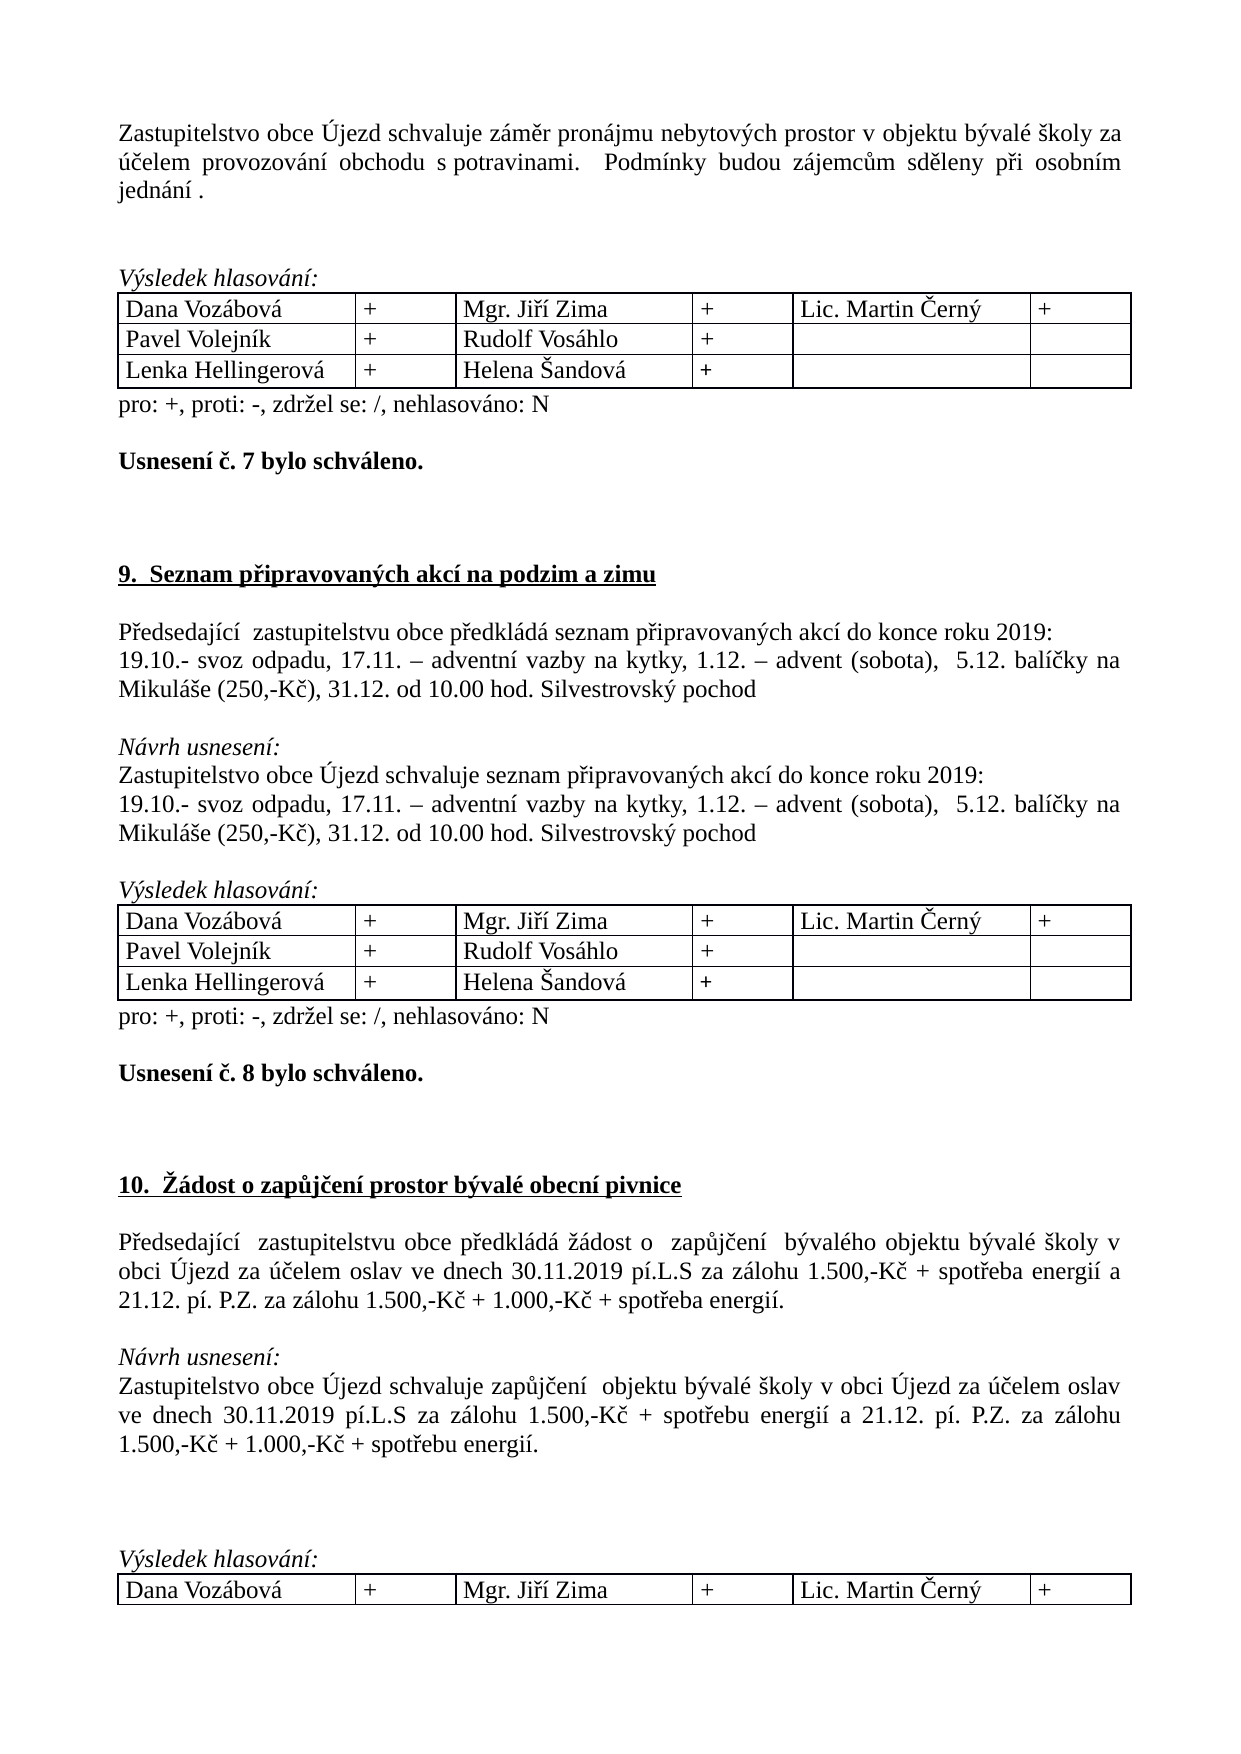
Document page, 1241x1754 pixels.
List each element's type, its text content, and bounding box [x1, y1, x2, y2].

table_cell [794, 324, 1030, 354]
table_cell [1031, 936, 1130, 966]
text 9. Seznam připravovaných akcí na podzim a zimu [118, 559, 1122, 588]
table_header Lic. Martin Černý [794, 294, 1030, 323]
table_header + [1031, 1575, 1130, 1604]
table_cell + [356, 355, 455, 387]
table_header + [693, 1575, 792, 1604]
table_header + [356, 906, 455, 935]
table_cell + [693, 324, 792, 354]
text Zastupitelstvo obce Újezd schvaluje zapůjčení objektu bývalé školy v obci Újezd za účelem oslav ve dnech 30.11.2019 pí.L.S za zálohu 1.500,-Kč + spotřebu energií a 21.12. pí. P.Z. za zálohu 1.500,-Kč + 1.000,-Kč + spotřebu energií. [118, 1371, 1122, 1457]
table_cell [1031, 967, 1130, 999]
table_header Dana Vozábová [119, 294, 355, 323]
table_cell Lenka Hellingerová [119, 967, 355, 999]
text 19.10.- svoz odpadu, 17.11. – adventní vazby na kytky, 1.12. – advent (sobota), 5.12. balíčky na Mikuláše (250,-Kč), 31.12. od 10.00 hod. Silvestrovský pochod [118, 789, 1122, 847]
table_cell Lenka Hellingerová [119, 355, 355, 387]
table_cell [794, 355, 1030, 387]
text Usnesení č. 7 bylo schváleno. [118, 446, 1122, 474]
table_header + [356, 1575, 455, 1604]
table_cell [1031, 324, 1130, 354]
table_cell + [693, 967, 792, 999]
table_header Lic. Martin Černý [794, 906, 1030, 935]
table_header + [356, 294, 455, 323]
table_header Lic. Martin Černý [794, 1575, 1030, 1604]
text Návrh usnesení: [118, 732, 1122, 761]
table_header Mgr. Jiří Zima [457, 906, 692, 935]
table_cell Helena Šandová [457, 967, 692, 999]
table_cell [1031, 355, 1130, 387]
table_header + [693, 294, 792, 323]
table_header Dana Vozábová [119, 1575, 355, 1604]
text Zastupitelstvo obce Újezd schvaluje záměr pronájmu nebytových prostor v objektu bývalé školy za účelem provozování obchodu s potravinami. Podmínky budou zájemcům sděleny při osobním jednání . [118, 118, 1122, 204]
table_header + [693, 906, 792, 935]
text 10. Žádost o zapůjčení prostor bývalé obecní pivnice [118, 1171, 1122, 1199]
text Výsledek hlasování: [118, 1544, 1122, 1573]
text Výsledek hlasování: [118, 875, 1122, 904]
text Návrh usnesení: [118, 1342, 1122, 1371]
text Zastupitelstvo obce Újezd schvaluje seznam připravovaných akcí do konce roku 2019: [118, 761, 1122, 789]
text 19.10.- svoz odpadu, 17.11. – adventní vazby na kytky, 1.12. – advent (sobota), 5.12. balíčky na Mikuláše (250,-Kč), 31.12. od 10.00 hod. Silvestrovský pochod [118, 646, 1122, 703]
table_cell + [356, 967, 455, 999]
table_cell Pavel Volejník [119, 324, 355, 354]
text Usnesení č. 8 bylo schváleno. [118, 1058, 1122, 1087]
table_header Dana Vozábová [119, 906, 355, 935]
table_cell + [693, 355, 792, 387]
text Předsedající zastupitelstvu obce předkládá žádost o zapůjčení bývalého objektu bývalé školy v obci Újezd za účelem oslav ve dnech 30.11.2019 pí.L.S za zálohu 1.500,-Kč + spotřeba energií a 21.12. pí. P.Z. za zálohu 1.500,-Kč + 1.000,-Kč + spotřeba energií. [118, 1227, 1122, 1314]
text pro: +, proti: -, zdržel se: /, nehlasováno: N [118, 389, 1122, 418]
table_header + [1031, 294, 1130, 323]
text pro: +, proti: -, zdržel se: /, nehlasováno: N [118, 1001, 1122, 1030]
table_cell Helena Šandová [457, 355, 692, 387]
table_cell + [356, 324, 455, 354]
table_cell Pavel Volejník [119, 936, 355, 966]
text Výsledek hlasování: [118, 263, 1122, 292]
table_cell + [693, 936, 792, 966]
table_cell [794, 936, 1030, 966]
table_header + [1031, 906, 1130, 935]
table_cell Rudolf Vosáhlo [457, 324, 692, 354]
table_cell Rudolf Vosáhlo [457, 936, 692, 966]
text Předsedající zastupitelstvu obce předkládá seznam připravovaných akcí do konce roku 2019: [118, 617, 1122, 646]
table_header Mgr. Jiří Zima [457, 1575, 692, 1604]
table_cell [794, 967, 1030, 999]
table_header Mgr. Jiří Zima [457, 294, 692, 323]
table_cell + [356, 936, 455, 966]
